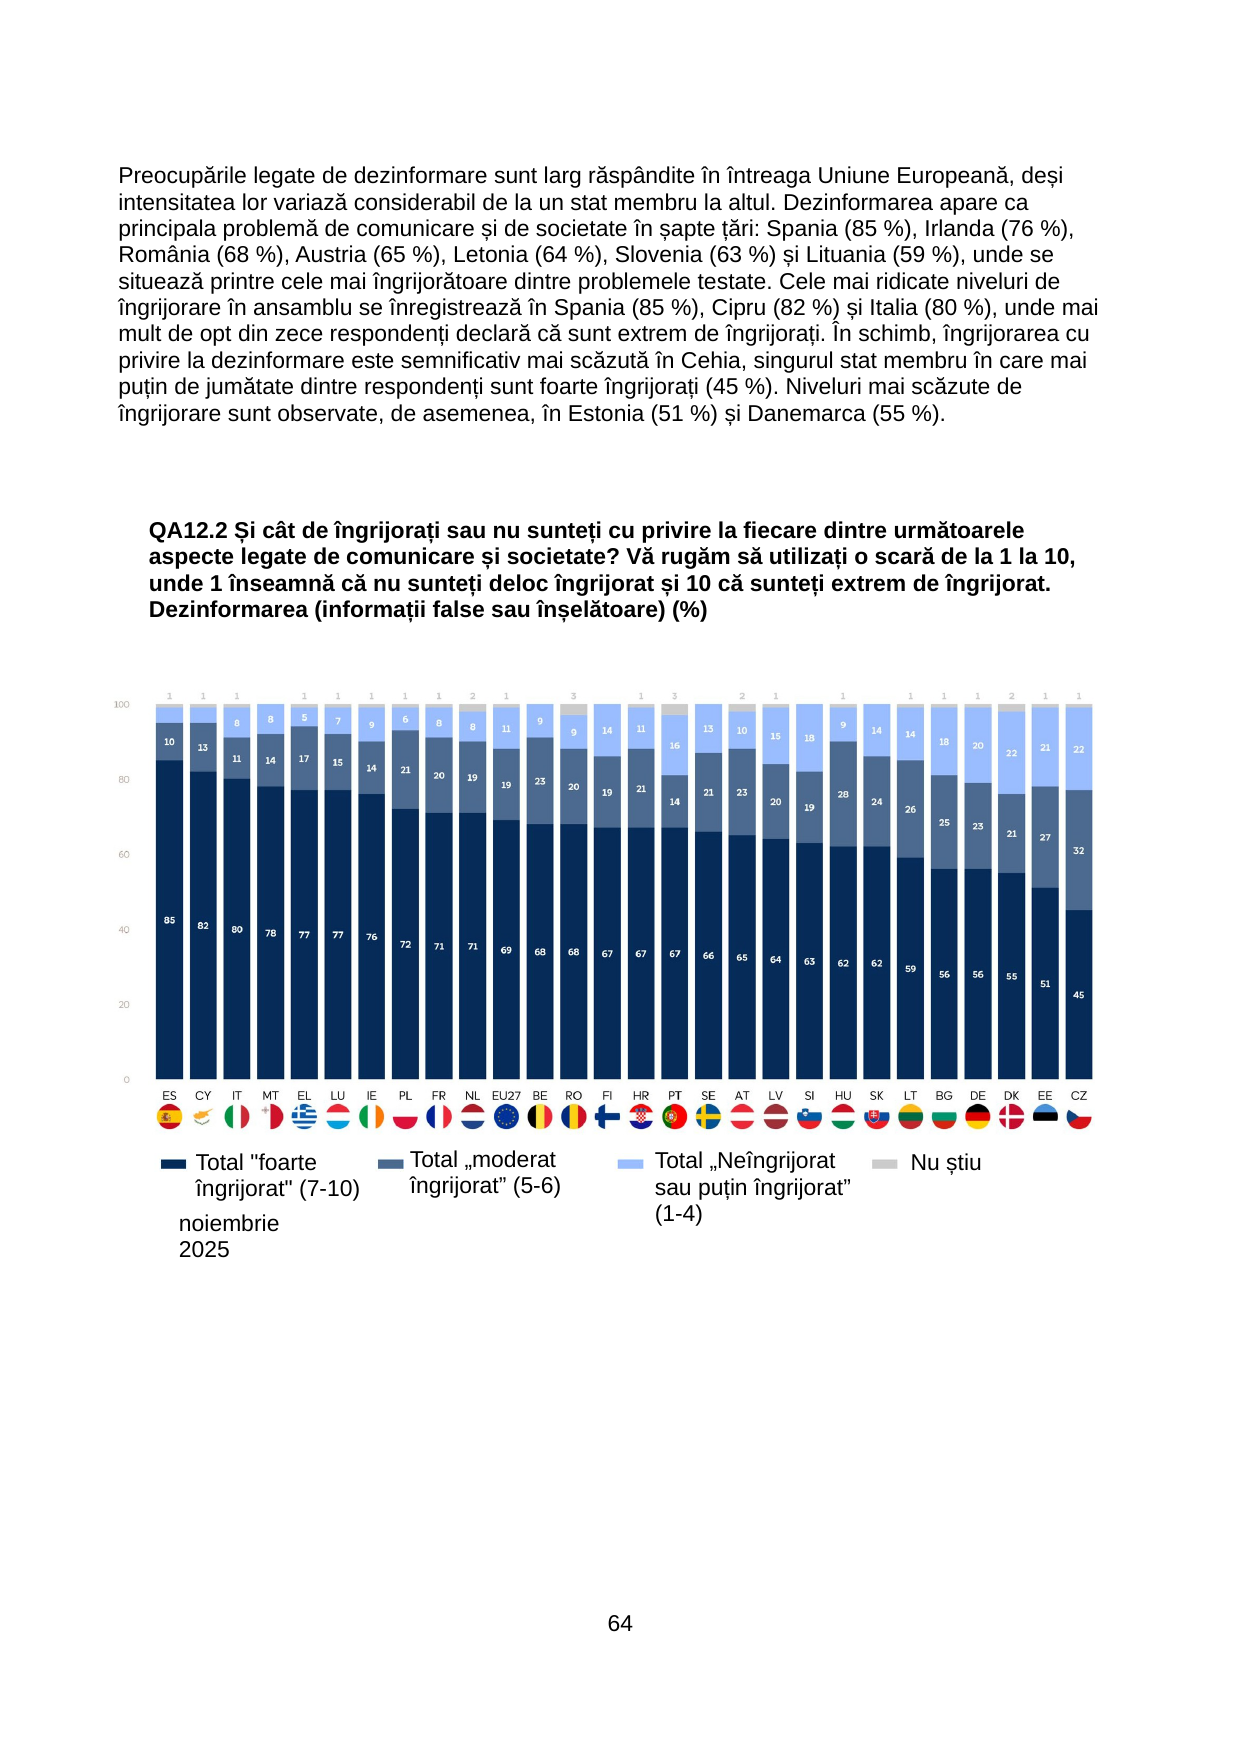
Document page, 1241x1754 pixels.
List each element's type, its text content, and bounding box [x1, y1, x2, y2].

picture [768, 1157, 774, 1167]
picture [106, 689, 1095, 1135]
picture [153, 1150, 902, 1172]
text Preocupările legate de dezinformare sunt larg răspândite în întreaga Uniune Europeană, deși intensitatea lor variază considerabil de la un stat membru la altul. Dezinformarea apare ca principala problemă de comunicare și de societate în șapte țări: Spania (85 %), Irlanda (76 %), România (68 %), Austria (65 %), Letonia (64 %), Slovenia (63 %) și Lituania (59 %), unde se situează printre cele mai îngrijorătoare dintre problemele testate. Cele mai ridicate niveluri de îngrijorare în ansamblu se înregistrează în Spania (85 %), Cipru (82 %) și Italia (80 %), unde mai mult de opt din zece respondenți declară că sunt extrem de îngrijorați. În schimb, îngrijorarea cu privire la dezinformare este semnificativ mai scăzută în Cehia, singurul stat membru în care mai puțin de jumătate dintre respondenți sunt foarte îngrijorați (45 %). Niveluri mai scăzute de îngrijorare sunt observate, de asemenea, în Estonia (51 %) și Danemarca (55 %). [118, 162, 1122, 426]
